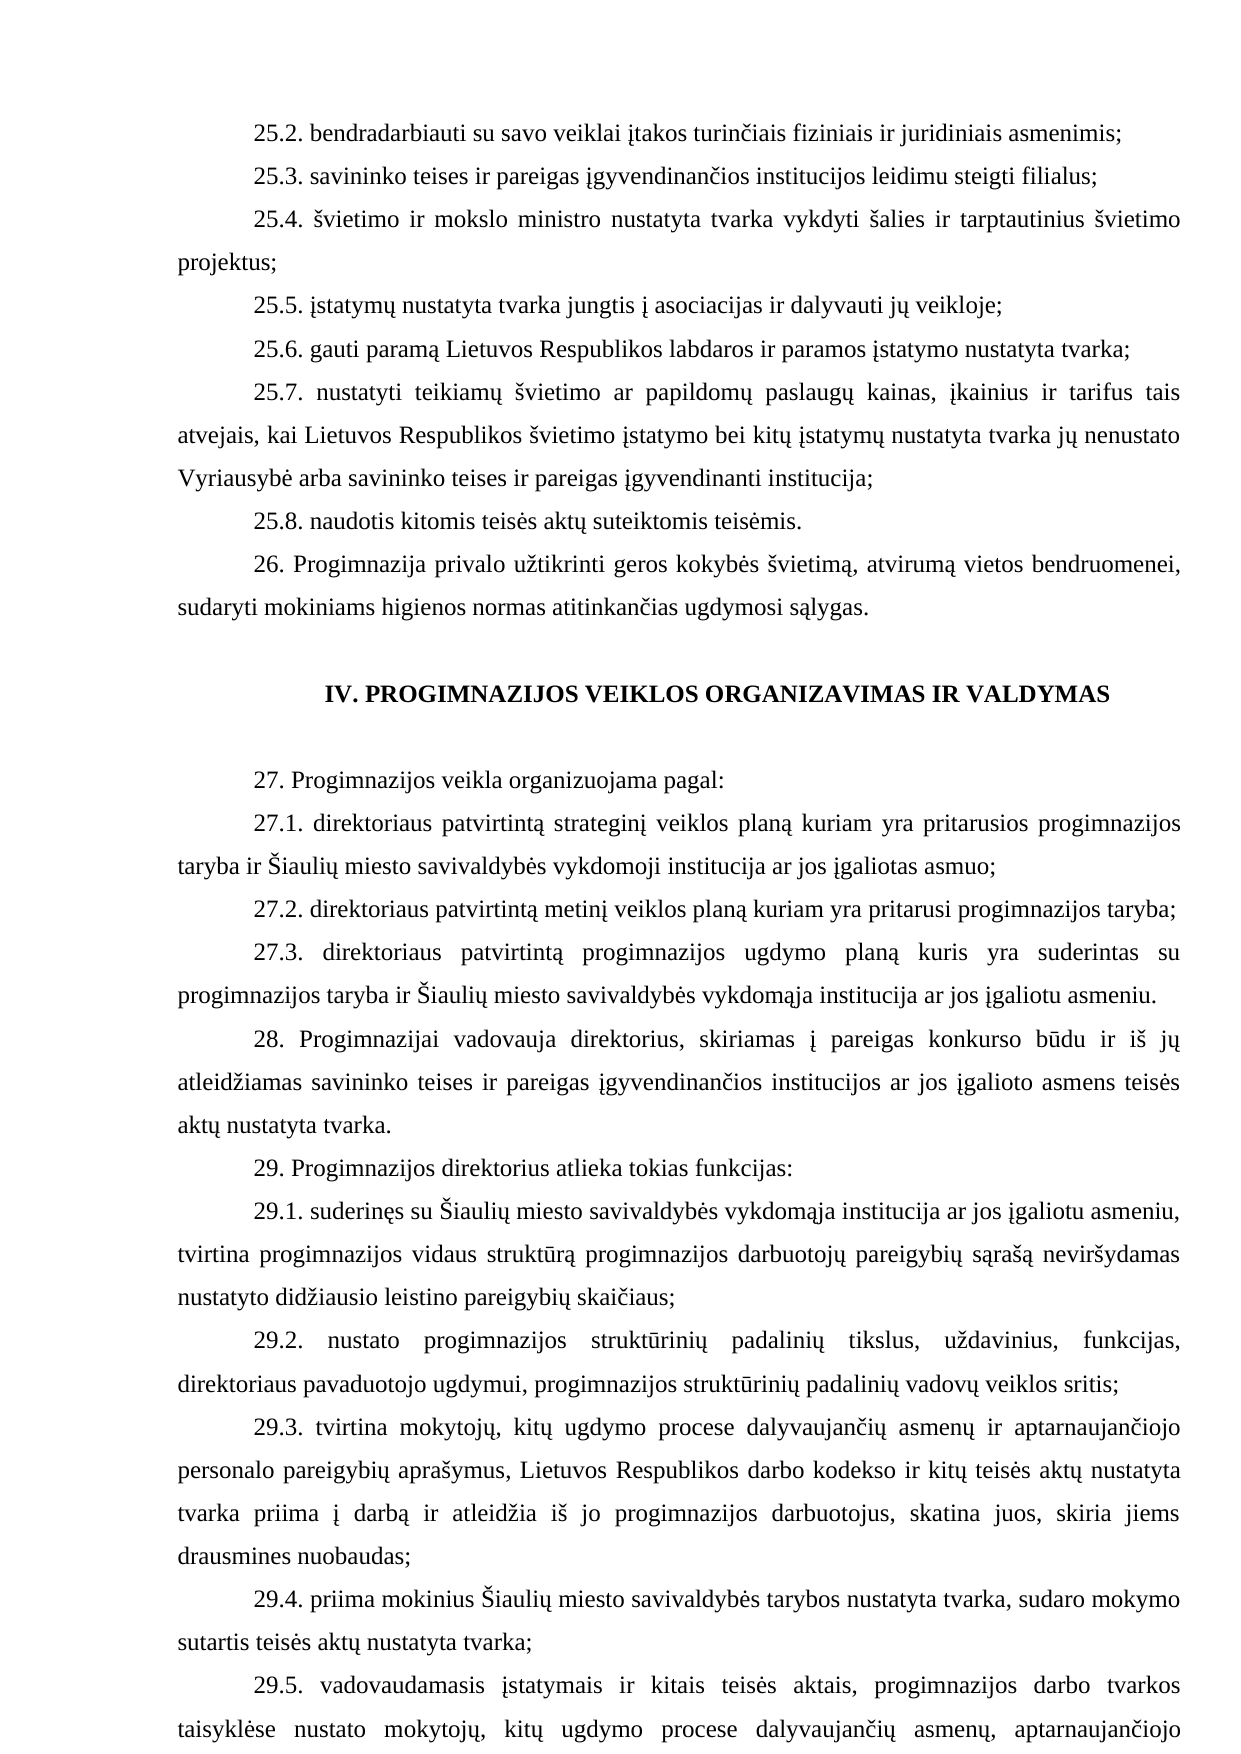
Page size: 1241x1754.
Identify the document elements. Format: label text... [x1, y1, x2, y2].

text 29.5. vadovaudamasis įstatymais ir kitais teisės aktais, progimnazijos darbo tvarkos taisyklėse nustato mokytojų, kitų ugdymo procese dalyvaujančių asmenų, aptarnaujančiojo [177, 1671, 1181, 1742]
text 29.1. suderinęs su Šiaulių miesto savivaldybės vykdomąja institucija ar jos įgaliotu asmeniu, tvirtina progimnazijos vidaus struktūrą progimnazijos darbuotojų pareigybių sąrašą neviršydamas nustatyto didžiausio leistino pareigybių skaičiaus; [177, 1196, 1181, 1311]
text 25.6. gauti paramą Lietuvos Respublikos labdaros ir paramos įstatymo nustatyta tvarka; [177, 334, 1181, 362]
text 27.2. direktoriaus patvirtintą metinį veiklos planą kuriam yra pritarusi progimnazijos taryba; [177, 894, 1181, 923]
text 27.1. direktoriaus patvirtintą strateginį veiklos planą kuriam yra pritarusios progimnazijos taryba ir Šiaulių miesto savivaldybės vykdomoji institucija ar jos įgaliotas asmuo; [177, 808, 1181, 880]
text 27. Progimnazijos veikla organizuojama pagal: [177, 765, 1181, 794]
text 25.4. švietimo ir mokslo ministro nustatyta tvarka vykdyti šalies ir tarptautinius švietimo projektus; [177, 204, 1181, 276]
text 25.5. įstatymų nustatyta tvarka jungtis į asociacijas ir dalyvauti jų veikloje; [177, 291, 1181, 319]
text 25.2. bendradarbiauti su savo veiklai įtakos turinčiais fiziniais ir juridiniais asmenimis; [177, 118, 1181, 147]
text 28. Progimnazijai vadovauja direktorius, skiriamas į pareigas konkurso būdu ir iš jų atleidžiamas savininko teises ir pareigas įgyvendinančios institucijos ar jos įgalioto asmens teisės aktų nustatyta tvarka. [177, 1024, 1181, 1139]
text 25.3. savininko teises ir pareigas įgyvendinančios institucijos leidimu steigti filialus; [177, 161, 1181, 190]
text 26. Progimnazija privalo užtikrinti geros kokybės švietimą, atvirumą vietos bendruomenei, sudaryti mokiniams higienos normas atitinkančias ugdymosi sąlygas. [177, 549, 1181, 621]
text 29. Progimnazijos direktorius atlieka tokias funkcijas: [177, 1153, 1181, 1182]
text IV. PROGIMNAZIJOS VEIKLOS ORGANIZAVIMAS IR VALDYMAS [177, 679, 1181, 707]
text 25.8. naudotis kitomis teisės aktų suteiktomis teisėmis. [177, 506, 1181, 535]
text 29.4. priima mokinius Šiaulių miesto savivaldybės tarybos nustatyta tvarka, sudaro mokymo sutartis teisės aktų nustatyta tvarka; [177, 1584, 1181, 1656]
text 29.3. tvirtina mokytojų, kitų ugdymo procese dalyvaujančių asmenų ir aptarnaujančiojo personalo pareigybių aprašymus, Lietuvos Respublikos darbo kodekso ir kitų teisės aktų nustatyta tvarka priima į darbą ir atleidžia iš jo progimnazijos darbuotojus, skatina juos, skiria jiems drausmines nuobaudas; [177, 1412, 1181, 1570]
text 27.3. direktoriaus patvirtintą progimnazijos ugdymo planą kuris yra suderintas su progimnazijos taryba ir Šiaulių miesto savivaldybės vykdomąja institucija ar jos įgaliotu asmeniu. [177, 937, 1181, 1009]
text 29.2. nustato progimnazijos struktūrinių padalinių tikslus, uždavinius, funkcijas, direktoriaus pavaduotojo ugdymui, progimnazijos struktūrinių padalinių vadovų veiklos sritis; [177, 1326, 1181, 1397]
text 25.7. nustatyti teikiamų švietimo ar papildomų paslaugų kainas, įkainius ir tarifus tais atvejais, kai Lietuvos Respublikos švietimo įstatymo bei kitų įstatymų nustatyta tvarka jų nenustato Vyriausybė arba savininko teises ir pareigas įgyvendinanti institucija; [177, 377, 1181, 492]
